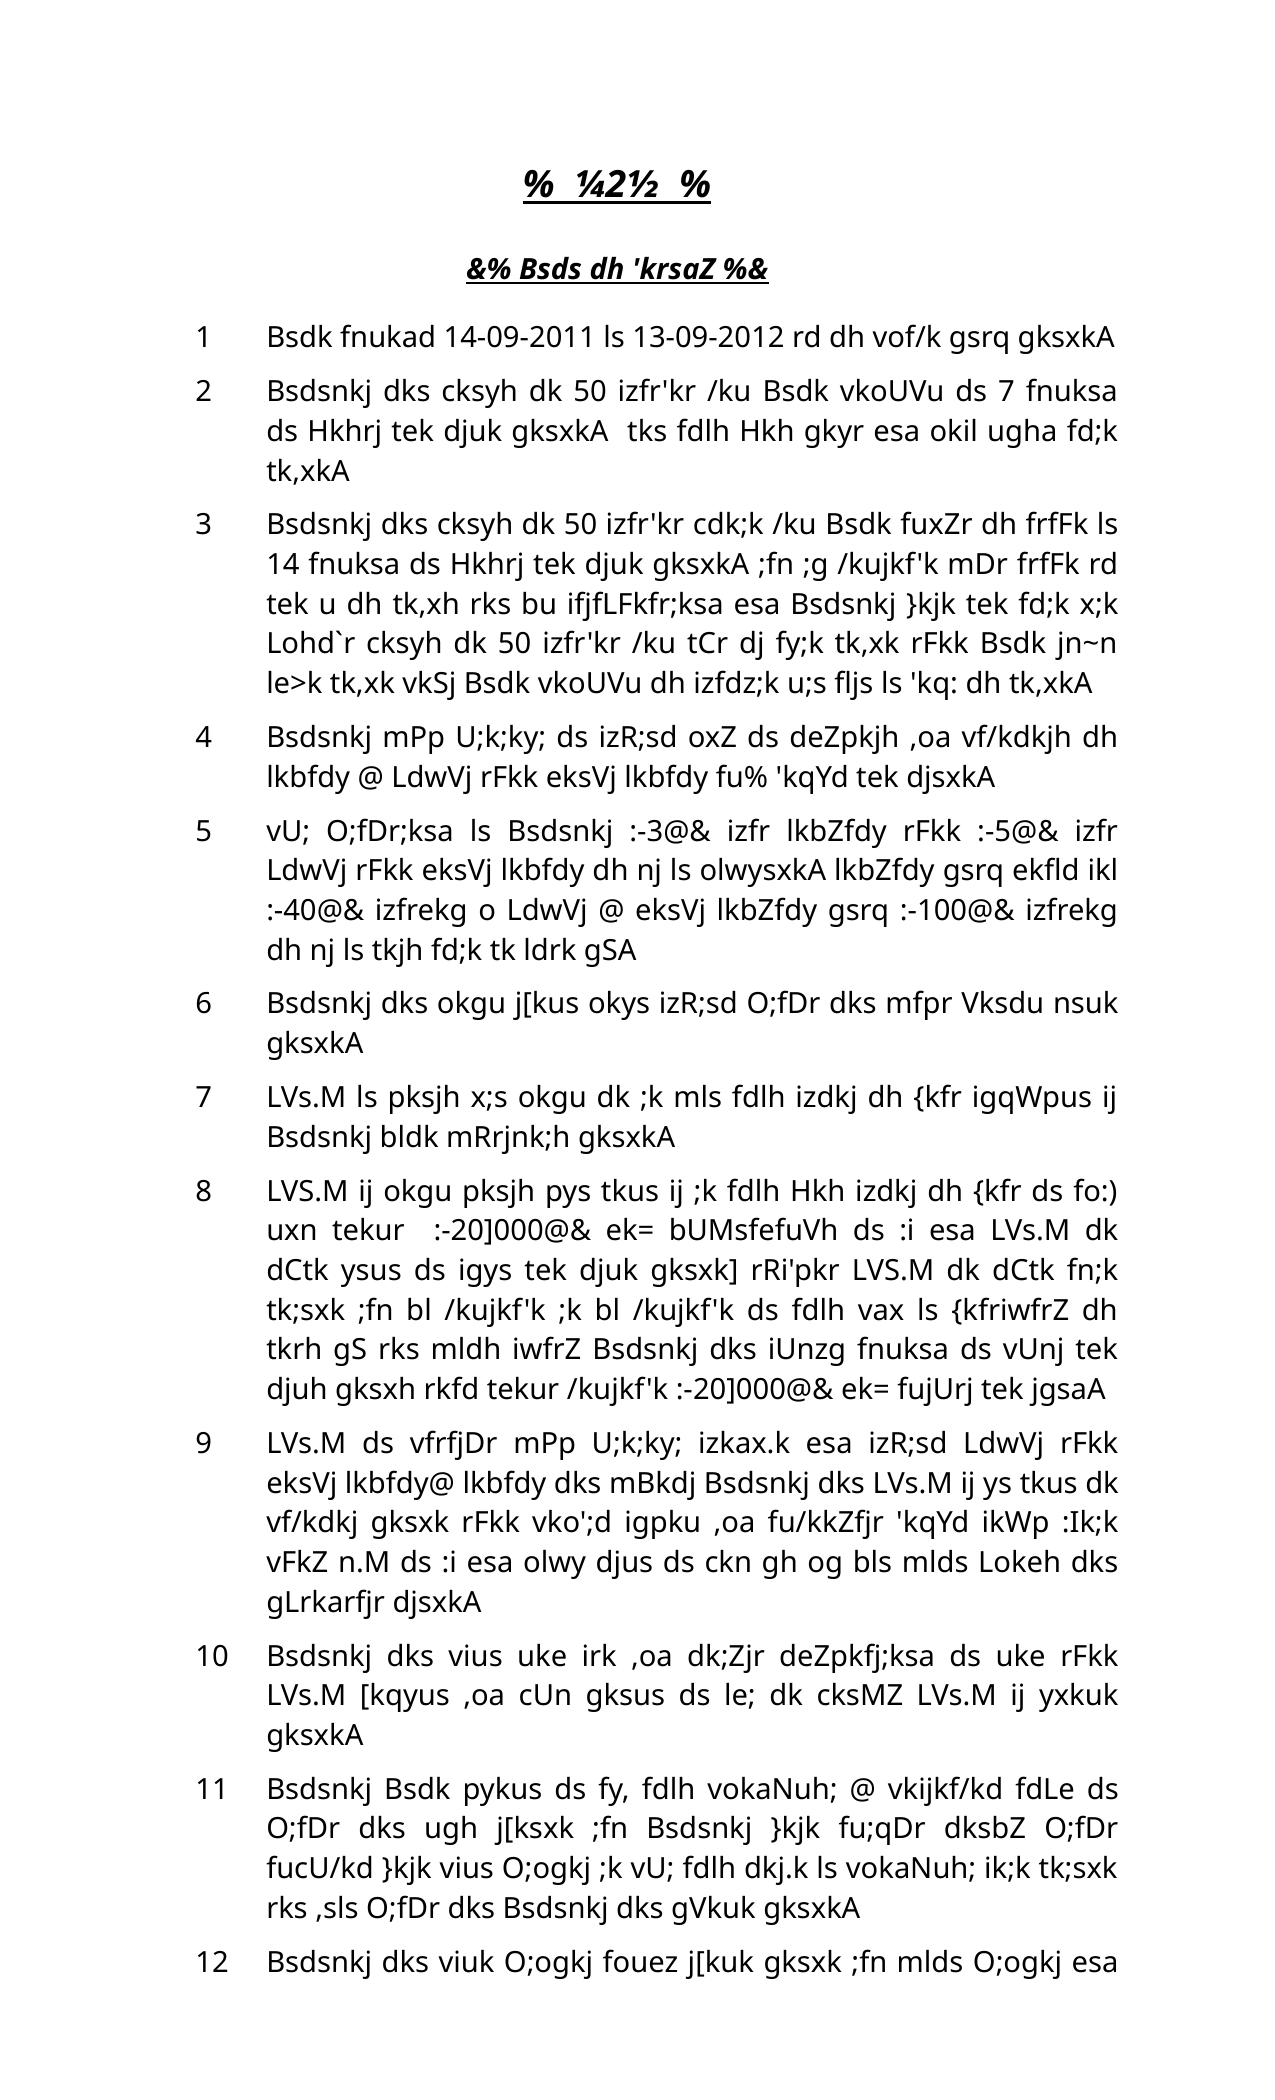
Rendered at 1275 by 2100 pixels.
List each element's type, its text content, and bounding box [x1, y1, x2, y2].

text 9 LVs.M ds vfrfjDr mPp U;k;ky; izkax.k esa izR;sd LdwVj rFkk eksVj lkbfdy@ lkbfdy dks mBkdj Bsdsnkj dks LVs.M ij ys tkus dk vf/kdkj gksxk rFkk vko';d igpku ,oa fu/kkZfjr 'kqYd ikWp :Ik;k vFkZ n.M ds :i esa olwy djus ds ckn gh og bls mlds Lokeh dks gLrkarfjr djsxkA [195, 1422, 1119, 1621]
text 10 Bsdsnkj dks vius uke irk ,oa dk;Zjr deZpkfj;ksa ds uke rFkk LVs.M [kqyus ,oa cUn gksus ds le; dk cksMZ LVs.M ij yxkuk gksxkA [195, 1635, 1119, 1754]
text 5 vU; O;fDr;ksa ls Bsdsnkj :-3@& izfr lkbZfdy rFkk :-5@& izfr LdwVj rFkk eksVj lkbfdy dh nj ls olwysxkA lkbZfdy gsrq ekfld ikl :-40@& izfrekg o LdwVj @ eksVj lkbZfdy gsrq :-100@& izfrekg dh nj ls tkjh fd;k tk ldrk gSA [195, 810, 1119, 969]
text 8 LVS.M ij okgu pksjh pys tkus ij ;k fdlh Hkh izdkj dh {kfr ds fo:) uxn tekur :-20]000@& ek= bUMsfefuVh ds :i esa LVs.M dk dCtk ysus ds igys tek djuk gksxk] rRi'pkr LVS.M dk dCtk fn;k tk;sxk ;fn bl /kujkf'k ;k bl /kujkf'k ds fdlh vax ls {kfriwfrZ dh tkrh gS rks mldh iwfrZ Bsdsnkj dks iUnzg fnuksa ds vUnj tek djuh gksxh rkfd tekur /kujkf'k :-20]000@& ek= fujUrj tek jgsaA [195, 1170, 1119, 1408]
text % ¼2½ % [118, 158, 1119, 209]
text 1 Bsdk fnukad 14-09-2011 ls 13-09-2012 rd dh vof/k gsrq gksxkA [195, 317, 1119, 356]
text 7 LVs.M ls pksjh x;s okgu dk ;k mls fdlh izdkj dh {kfr igqWpus ij Bsdsnkj bldk mRrjnk;h gksxkA [195, 1076, 1119, 1156]
text 11 Bsdsnkj Bsdk pykus ds fy, fdlh vokaNuh; @ vkijkf/kd fdLe ds O;fDr dks ugh j[ksxk ;fn Bsdsnkj }kjk fu;qDr dksbZ O;fDr fucU/kd }kjk vius O;ogkj ;k vU; fdlh dkj.k ls vokaNuh; ik;k tk;sxk rks ,sls O;fDr dks Bsdsnkj dks gVkuk gksxkA [195, 1768, 1119, 1927]
text 2 Bsdsnkj dks cksyh dk 50 izfr'kr /ku Bsdk vkoUVu ds 7 fnuksa ds Hkhrj tek djuk gksxkA tks fdlh Hkh gkyr esa okil ugha fd;k tk,xkA [195, 371, 1119, 489]
text 6 Bsdsnkj dks okgu j[kus okys izR;sd O;fDr dks mfpr Vksdu nsuk gksxkA [195, 983, 1119, 1062]
text &% Bsds dh 'krsaZ %& [118, 248, 1119, 288]
text 3 Bsdsnkj dks cksyh dk 50 izfr'kr cdk;k /ku Bsdk fuxZr dh frfFk ls 14 fnuksa ds Hkhrj tek djuk gksxkA ;fn ;g /kujkf'k mDr frfFk rd tek u dh tk,xh rks bu ifjfLFkfr;ksa esa Bsdsnkj }kjk tek fd;k x;k Lohd`r cksyh dk 50 izfr'kr /ku tCr dj fy;k tk,xk rFkk Bsdk jn~n le>k tk,xk vkSj Bsdk vkoUVu dh izfdz;k u;s fljs ls 'kq: dh tk,xkA [195, 504, 1119, 702]
text 12 Bsdsnkj dks viuk O;ogkj fouez j[kuk gksxk ;fn mlds O;ogkj esa [195, 1941, 1119, 1981]
text 4 Bsdsnkj mPp U;k;ky; ds izR;sd oxZ ds deZpkjh ,oa vf/kdkjh dh lkbfdy @ LdwVj rFkk eksVj lkbfdy fu% 'kqYd tek djsxkA [195, 716, 1119, 796]
